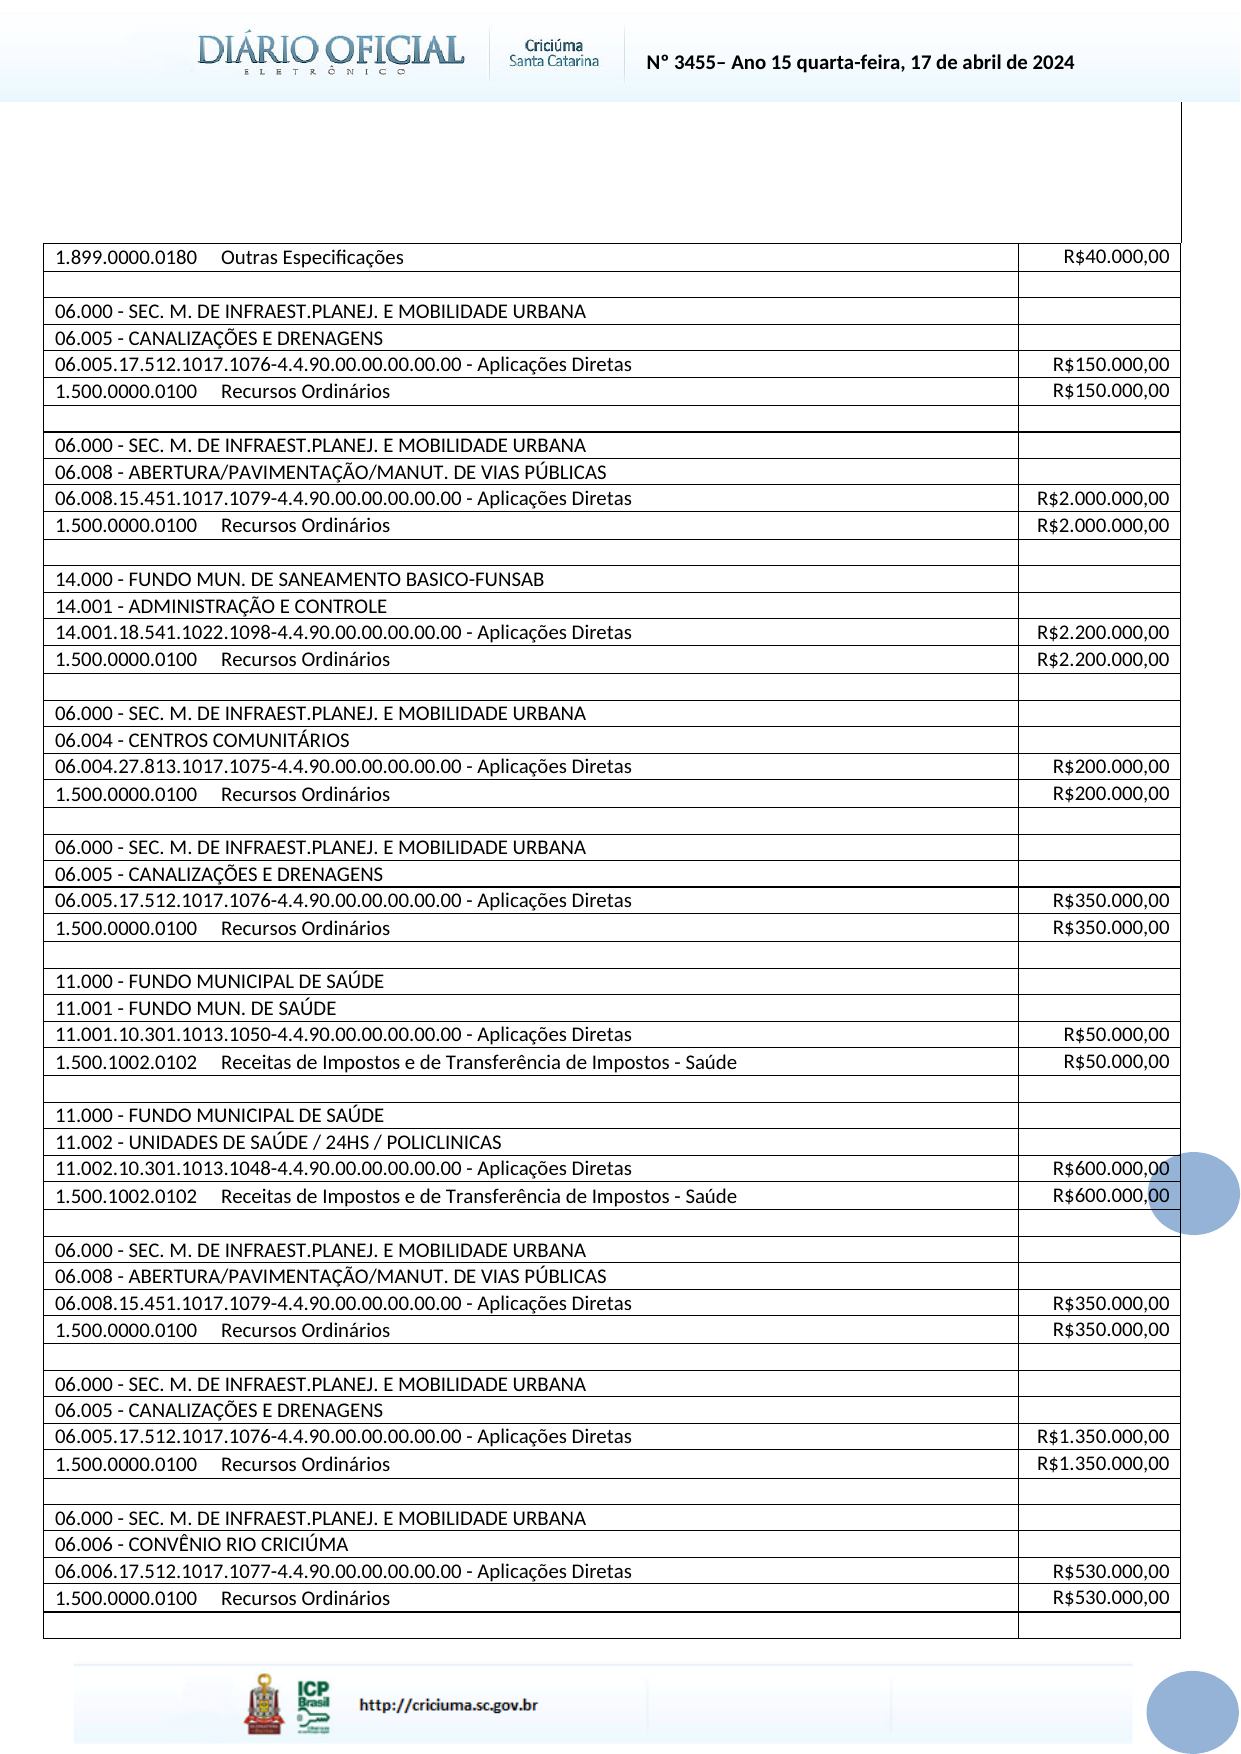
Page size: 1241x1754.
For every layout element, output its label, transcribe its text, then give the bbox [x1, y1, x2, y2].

table_cell R$530.000,00 [1019, 1558, 1180, 1583]
table_cell [842, 646, 1018, 673]
table_cell [842, 1316, 1018, 1343]
table_cell [1019, 459, 1180, 484]
table_cell [1019, 942, 1180, 968]
table_cell 06.000 - SEC. M. DE INFRAEST.PLANEJ. E MOBILIDADE URBANA [44, 433, 1018, 458]
table_cell [1019, 835, 1180, 860]
table_cell 06.005 - CANALIZAÇÕES E DRENAGENS [44, 1397, 1018, 1423]
table_header 1.500.0000.0100 [55, 1316, 221, 1343]
table_cell [1019, 325, 1180, 350]
table_cell [1019, 272, 1180, 297]
table_header Recursos Ordinários [221, 914, 842, 941]
table_cell [1019, 1263, 1180, 1289]
table_cell 06.004.27.813.1017.1075-4.4.90.00.00.00.00.00 - Aplicações Diretas [44, 754, 1018, 779]
table_cell 06.006 - CONVÊNIO RIO CRICIÚMA [44, 1531, 1018, 1557]
table_cell [44, 808, 1018, 833]
table_cell 06.006.17.512.1017.1077-4.4.90.00.00.00.00.00 - Aplicações Diretas [44, 1558, 1018, 1583]
table_cell 11.001.10.301.1013.1050-4.4.90.00.00.00.00.00 - Aplicações Diretas [44, 1022, 1018, 1047]
table_header Receitas de Impostos e de Transferência de Impostos - Saúde [221, 1048, 842, 1075]
table_cell 06.000 - SEC. M. DE INFRAEST.PLANEJ. E MOBILIDADE URBANA [44, 701, 1018, 726]
table_header 1.500.0000.0100 [55, 1584, 221, 1611]
table_cell [44, 1344, 1018, 1370]
table_cell R$200.000,00 [1019, 780, 1180, 807]
table_cell [44, 406, 1018, 431]
table_cell [44, 244, 55, 271]
table_cell [1019, 433, 1180, 458]
table_cell 06.008 - ABERTURA/PAVIMENTAÇÃO/MANUT. DE VIAS PÚBLICAS [44, 459, 1018, 484]
table_cell [1019, 1129, 1180, 1154]
table_header Recursos Ordinários [221, 1316, 842, 1343]
table_cell R$2.200.000,00 [1019, 619, 1180, 645]
table_cell R$350.000,00 [1019, 1316, 1180, 1343]
table_header Recursos Ordinários [221, 1450, 842, 1477]
table_cell R$350.000,00 [1019, 1290, 1180, 1315]
table_cell [1019, 593, 1180, 618]
table_cell [1019, 1103, 1180, 1128]
table_header Recursos Ordinários [221, 512, 842, 539]
table_cell R$1.350.000,00 [1019, 1450, 1180, 1477]
table_cell R$350.000,00 [1019, 888, 1180, 913]
table_cell [44, 1048, 55, 1075]
table_cell 06.000 - SEC. M. DE INFRAEST.PLANEJ. E MOBILIDADE URBANA [44, 1237, 1018, 1262]
table_cell 06.008.15.451.1017.1079-4.4.90.00.00.00.00.00 - Aplicações Diretas [44, 485, 1018, 511]
table_cell R$150.000,00 [1019, 351, 1180, 377]
table_cell 11.002 - UNIDADES DE SAÚDE / 24HS / POLICLINICAS [44, 1129, 1018, 1154]
table_cell [1019, 727, 1180, 752]
table_header Outras Especificações [221, 244, 842, 271]
table_cell [44, 540, 1018, 565]
table_cell 14.001.18.541.1022.1098-4.4.90.00.00.00.00.00 - Aplicações Diretas [44, 619, 1018, 645]
table_cell 14.000 - FUNDO MUN. DE SANEAMENTO BASICO-FUNSAB [44, 566, 1018, 592]
table_cell R$40.000,00 [1019, 244, 1180, 271]
table_cell [44, 378, 55, 405]
table_header 1.899.0000.0180 [55, 244, 221, 271]
table_cell 06.000 - SEC. M. DE INFRAEST.PLANEJ. E MOBILIDADE URBANA [44, 298, 1018, 324]
table_header 1.500.0000.0100 [55, 1450, 221, 1477]
table_cell R$200.000,00 [1019, 754, 1180, 779]
table_header 1.500.0000.0100 [55, 780, 221, 807]
table_header 1.500.0000.0100 [55, 646, 221, 673]
table_cell R$2.200.000,00 [1019, 646, 1180, 673]
table_header 1.500.0000.0100 [55, 378, 221, 405]
table_cell R$2.000.000,00 [1019, 512, 1180, 539]
table_cell [1019, 808, 1180, 833]
table_cell R$350.000,00 [1019, 914, 1180, 941]
table_cell 11.000 - FUNDO MUNICIPAL DE SAÚDE [44, 969, 1018, 994]
table_cell 06.005 - CANALIZAÇÕES E DRENAGENS [44, 861, 1018, 886]
table_cell [44, 942, 1018, 968]
table_cell [1019, 1613, 1180, 1638]
table_cell [44, 272, 1018, 297]
table_cell [44, 646, 55, 673]
table_cell [842, 1182, 1018, 1209]
table_cell 06.008.15.451.1017.1079-4.4.90.00.00.00.00.00 - Aplicações Diretas [44, 1290, 1018, 1315]
table_header Receitas de Impostos e de Transferência de Impostos - Saúde [221, 1182, 842, 1209]
table_cell [842, 378, 1018, 405]
table_cell R$150.000,00 [1019, 378, 1180, 405]
table_cell [842, 1450, 1018, 1477]
table_cell 06.005.17.512.1017.1076-4.4.90.00.00.00.00.00 - Aplicações Diretas [44, 888, 1018, 913]
table_cell [842, 512, 1018, 539]
table_cell 06.000 - SEC. M. DE INFRAEST.PLANEJ. E MOBILIDADE URBANA [44, 835, 1018, 860]
table_cell [44, 1076, 1018, 1102]
table_cell [842, 1584, 1018, 1611]
table_header Recursos Ordinários [221, 646, 842, 673]
table_cell [1019, 701, 1180, 726]
table_cell [1019, 566, 1180, 592]
table_cell R$2.000.000,00 [1019, 485, 1180, 511]
table_cell [44, 1450, 55, 1477]
table_cell [842, 780, 1018, 807]
table_cell [44, 1613, 1018, 1638]
table_cell 06.000 - SEC. M. DE INFRAEST.PLANEJ. E MOBILIDADE URBANA [44, 1371, 1018, 1396]
table_cell [1019, 540, 1180, 565]
table_cell R$50.000,00 [1019, 1048, 1180, 1075]
table_cell 06.005.17.512.1017.1076-4.4.90.00.00.00.00.00 - Aplicações Diretas [44, 351, 1018, 377]
table_cell [1019, 406, 1180, 431]
table_cell [44, 674, 1018, 699]
table_cell 06.008 - ABERTURA/PAVIMENTAÇÃO/MANUT. DE VIAS PÚBLICAS [44, 1263, 1018, 1289]
table_cell [44, 780, 55, 807]
table_header 1.500.0000.0100 [55, 512, 221, 539]
table_cell 06.005.17.512.1017.1076-4.4.90.00.00.00.00.00 - Aplicações Diretas [44, 1424, 1018, 1449]
table_cell [44, 1182, 55, 1209]
table_cell [1019, 1397, 1180, 1423]
table_cell [44, 1584, 55, 1611]
table_cell [842, 244, 1018, 271]
table_cell [842, 1048, 1018, 1075]
table_cell 11.001 - FUNDO MUN. DE SAÚDE [44, 995, 1018, 1021]
table_cell [1019, 674, 1180, 699]
table_cell [44, 1479, 1018, 1504]
table_cell R$600.000,00 [1019, 1156, 1172, 1181]
table_cell [44, 1316, 55, 1343]
table_header 1.500.1002.0102 [55, 1048, 221, 1075]
table_cell R$600.000,00 [1019, 1182, 1150, 1209]
table_cell [1019, 1479, 1180, 1504]
table_header 1.500.0000.0100 [55, 914, 221, 941]
table_cell [842, 914, 1018, 941]
table_cell [44, 1210, 1018, 1236]
table_cell [44, 914, 55, 941]
table_cell [1019, 1531, 1180, 1557]
table_header 1.500.1002.0102 [55, 1182, 221, 1209]
table_header Recursos Ordinários [221, 1584, 842, 1611]
table_cell [1019, 1076, 1180, 1102]
table_cell 11.002.10.301.1013.1048-4.4.90.00.00.00.00.00 - Aplicações Diretas [44, 1156, 1018, 1181]
table_cell [1019, 1210, 1180, 1236]
table_cell [1019, 1344, 1180, 1370]
table_cell [1019, 1505, 1180, 1530]
table_cell 11.000 - FUNDO MUNICIPAL DE SAÚDE [44, 1103, 1018, 1128]
table_cell [1019, 995, 1180, 1021]
table_cell [1019, 1237, 1180, 1262]
table_cell [44, 512, 55, 539]
table_header Recursos Ordinários [221, 378, 842, 405]
table_cell R$50.000,00 [1019, 1022, 1180, 1047]
table_cell 14.001 - ADMINISTRAÇÃO E CONTROLE [44, 593, 1018, 618]
table_cell R$530.000,00 [1019, 1584, 1180, 1611]
table_cell [1019, 969, 1180, 994]
table_cell 06.004 - CENTROS COMUNITÁRIOS [44, 727, 1018, 752]
table_cell 06.005 - CANALIZAÇÕES E DRENAGENS [44, 325, 1018, 350]
table_cell 06.000 - SEC. M. DE INFRAEST.PLANEJ. E MOBILIDADE URBANA [44, 1505, 1018, 1530]
table_cell R$1.350.000,00 [1019, 1424, 1180, 1449]
table_cell [1019, 298, 1180, 324]
table_cell [1019, 1371, 1180, 1396]
table_cell [1019, 861, 1180, 886]
table_header Recursos Ordinários [221, 780, 842, 807]
